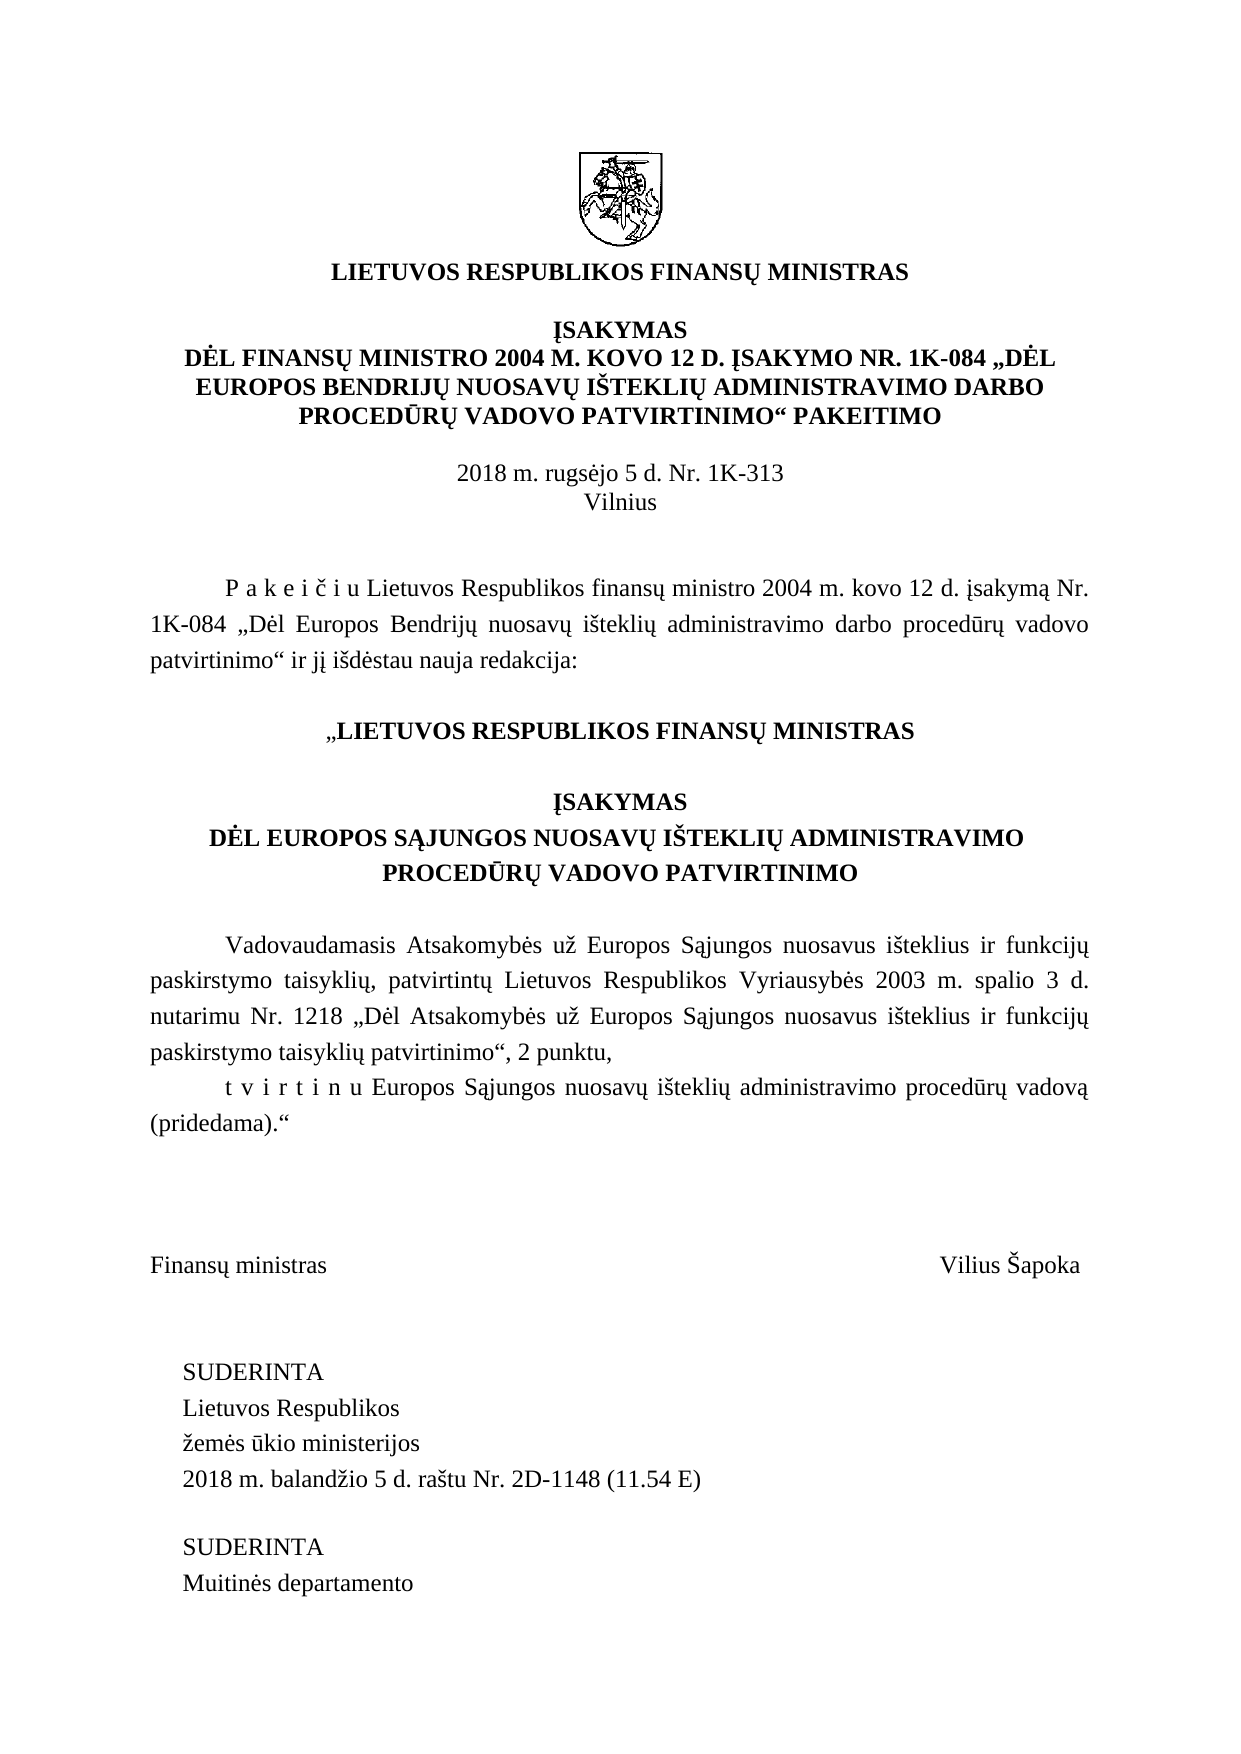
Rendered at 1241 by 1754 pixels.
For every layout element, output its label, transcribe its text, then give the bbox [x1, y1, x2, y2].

text t v i r t i n u Europos Sąjungos nuosavų išteklių administravimo procedūrų vadovą (pridedama).“ [150, 1072, 1090, 1137]
text Muitinės departamento [150, 1568, 1090, 1596]
text SUDERINTA [150, 1357, 1090, 1386]
text 2018 m. rugsėjo 5 d. Nr. 1K-313 [150, 458, 1090, 487]
text „LIETUVOS RESPUBLIKOS FINANSŲ MINISTRAS [150, 716, 1090, 745]
text P a k e i č i u Lietuvos Respublikos finansų ministro 2004 m. kovo 12 d. įsakymą Nr. 1K-084 „Dėl Europos Bendrijų nuosavų išteklių administravimo darbo procedūrų vadovo patvirtinimo“ ir jį išdėstau nauja redakcija: [150, 573, 1090, 673]
text žemės ūkio ministerijos [150, 1428, 1090, 1457]
text DĖL EUROPOS SĄJUNGOS NUOSAVų IŠTEKLIų ADMINISTRAVIMO PROCEDŪRŲ VADOVO PATVIRTINIMO [150, 823, 1090, 887]
text ĮSAKYMAS [150, 787, 1090, 816]
text Vilnius [150, 487, 1090, 516]
text DĖL FINANSŲ MINISTRO 2004 M. KOVO 12 D. ĮSAKYMO Nr. 1K-084 „DĖL EUROPOS BENDRIJŲ NUOSAVŲ IŠTEKLIŲ ADMINISTRAVIMO DARBO PROCEDŪRŲ VADOVO PATVIRTINIMO“ PAKEITIMO [150, 343, 1090, 430]
text Lietuvos Respublikos [150, 1393, 1090, 1422]
text 2018 m. balandžio 5 d. raštu Nr. 2D-1148 (11.54 E) [150, 1464, 1090, 1493]
text ĮSAKYMAS [150, 315, 1090, 343]
text SUDERINTA [150, 1532, 1090, 1561]
text LIETUVOS RESPUBLIKOS FINANSŲ MINISTRAS [150, 257, 1090, 286]
text Vadovaudamasis Atsakomybės už Europos Sąjungos nuosavus išteklius ir funkcijų paskirstymo taisyklių, patvirtintų Lietuvos Respublikos Vyriausybės 2003 m. spalio 3 d. nutarimu Nr. 1218 „Dėl Atsakomybės už Europos Sąjungos nuosavus išteklius ir funkcijų paskirstymo taisyklių patvirtinimo“, 2 punktu, [150, 930, 1090, 1065]
text Finansų ministras Vilius Šapoka [150, 1250, 1090, 1279]
